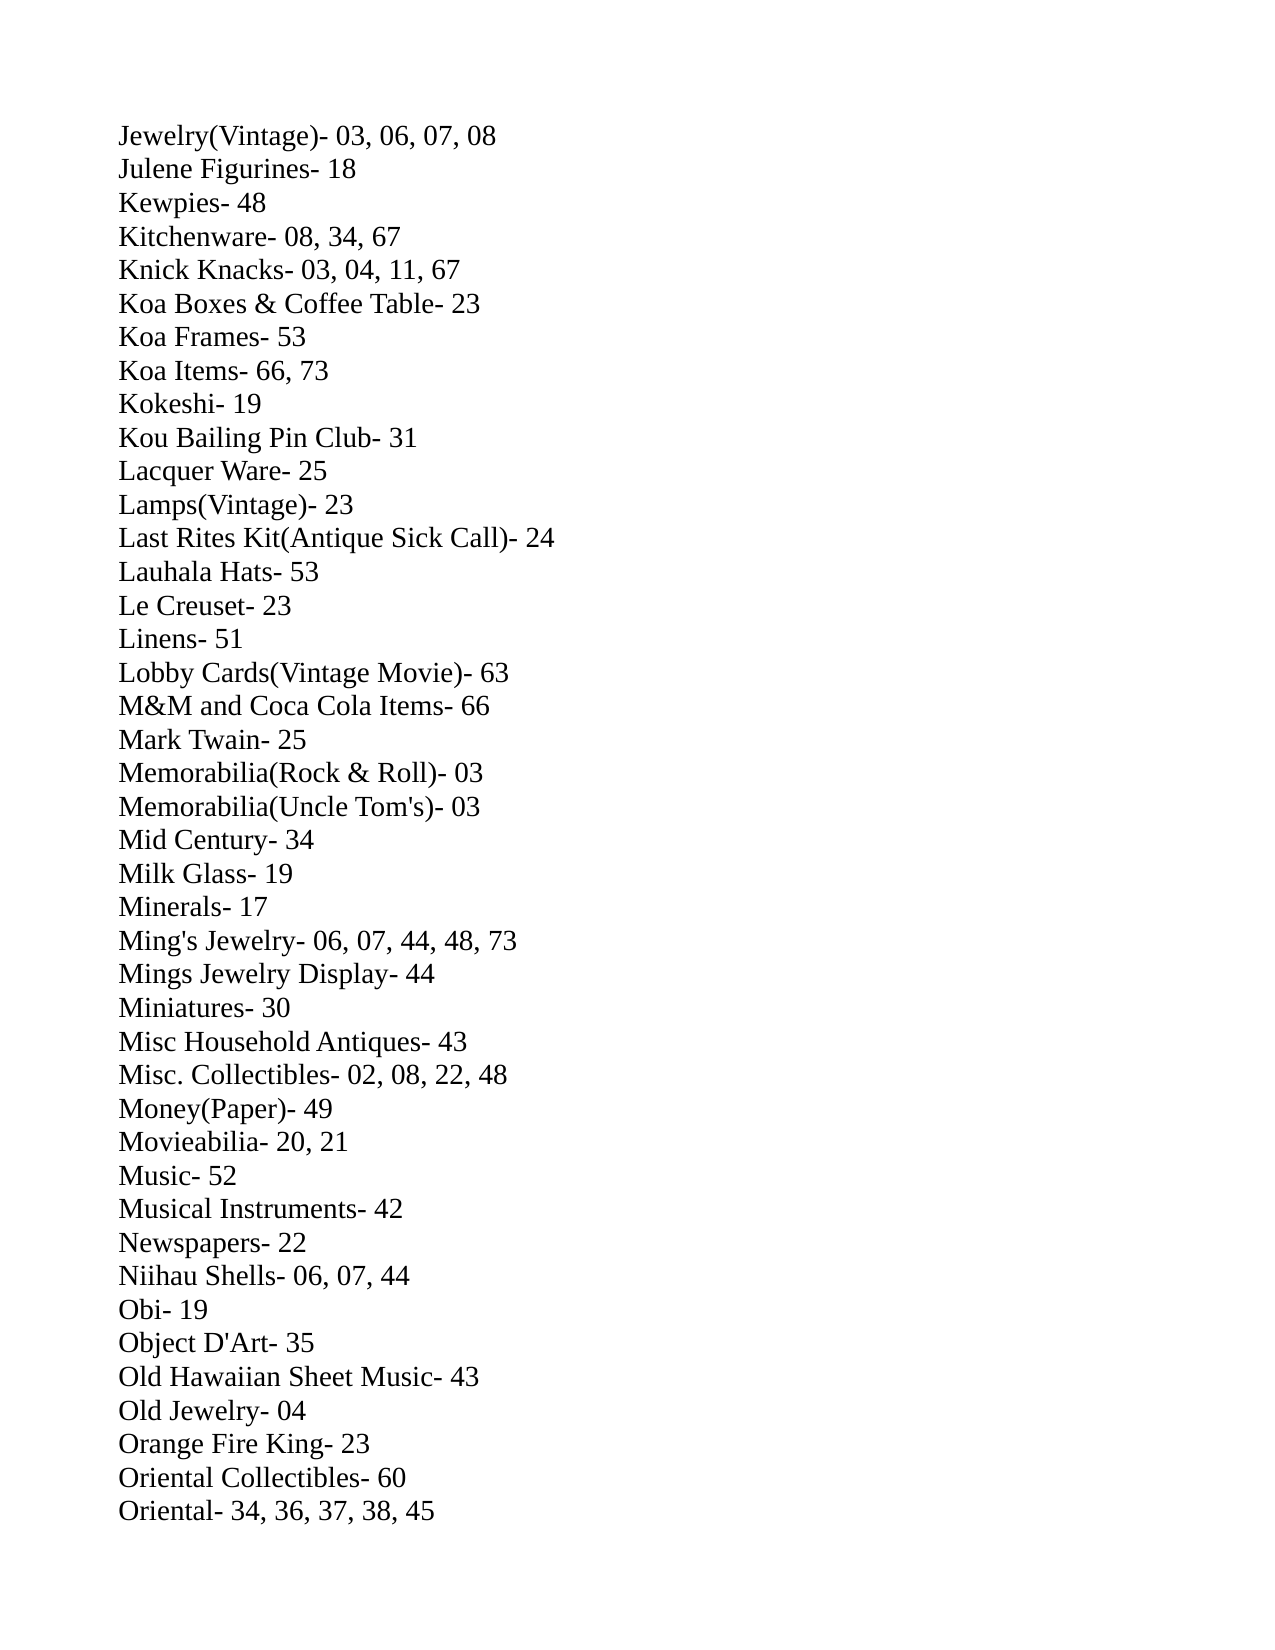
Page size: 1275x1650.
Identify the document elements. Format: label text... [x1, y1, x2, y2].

text Miniatures- 30 [118, 990, 1157, 1024]
text Minerals- 17 [118, 889, 1157, 923]
text Kokeshi- 19 [118, 386, 1157, 420]
text Julene Figurines- 18 [118, 152, 1157, 185]
text Orange Fire King- 23 [118, 1426, 1157, 1460]
text Le Creuset- 23 [118, 588, 1157, 621]
text Last Rites Kit(Antique Sick Call)- 24 [118, 521, 1157, 554]
text M&M and Coca Cola Items- 66 [118, 688, 1157, 722]
text Mings Jewelry Display- 44 [118, 957, 1157, 990]
text Object D'Art- 35 [118, 1326, 1157, 1359]
text Ming's Jewelry- 06, 07, 44, 48, 73 [118, 923, 1157, 957]
text Mid Century- 34 [118, 822, 1157, 856]
text Koa Frames- 53 [118, 319, 1157, 353]
text Money(Paper)- 49 [118, 1091, 1157, 1124]
text Mark Twain- 25 [118, 722, 1157, 755]
text Knick Knacks- 03, 04, 11, 67 [118, 252, 1157, 286]
text Kou Bailing Pin Club- 31 [118, 420, 1157, 453]
text Misc. Collectibles- 02, 08, 22, 48 [118, 1057, 1157, 1091]
text Koa Items- 66, 73 [118, 353, 1157, 386]
text Jewelry(Vintage)- 03, 06, 07, 08 [118, 118, 1157, 152]
text Music- 52 [118, 1158, 1157, 1191]
text Koa Boxes & Coffee Table- 23 [118, 286, 1157, 319]
text Old Jewelry- 04 [118, 1393, 1157, 1426]
text Lauhala Hats- 53 [118, 554, 1157, 588]
text Milk Glass- 19 [118, 856, 1157, 889]
text Niihau Shells- 06, 07, 44 [118, 1258, 1157, 1292]
text Old Hawaiian Sheet Music- 43 [118, 1359, 1157, 1393]
text Musical Instruments- 42 [118, 1191, 1157, 1225]
text Memorabilia(Uncle Tom's)- 03 [118, 789, 1157, 822]
text Newspapers- 22 [118, 1225, 1157, 1258]
text Linens- 51 [118, 621, 1157, 655]
text Kitchenware- 08, 34, 67 [118, 219, 1157, 252]
text Oriental Collectibles- 60 [118, 1460, 1157, 1493]
text Lamps(Vintage)- 23 [118, 487, 1157, 521]
text Lacquer Ware- 25 [118, 453, 1157, 487]
text Memorabilia(Rock & Roll)- 03 [118, 755, 1157, 789]
text Lobby Cards(Vintage Movie)- 63 [118, 655, 1157, 688]
text Oriental- 34, 36, 37, 38, 45 [118, 1493, 1157, 1527]
text Obi- 19 [118, 1292, 1157, 1326]
text Movieabilia- 20, 21 [118, 1124, 1157, 1158]
text Misc Household Antiques- 43 [118, 1024, 1157, 1057]
text Kewpies- 48 [118, 185, 1157, 219]
